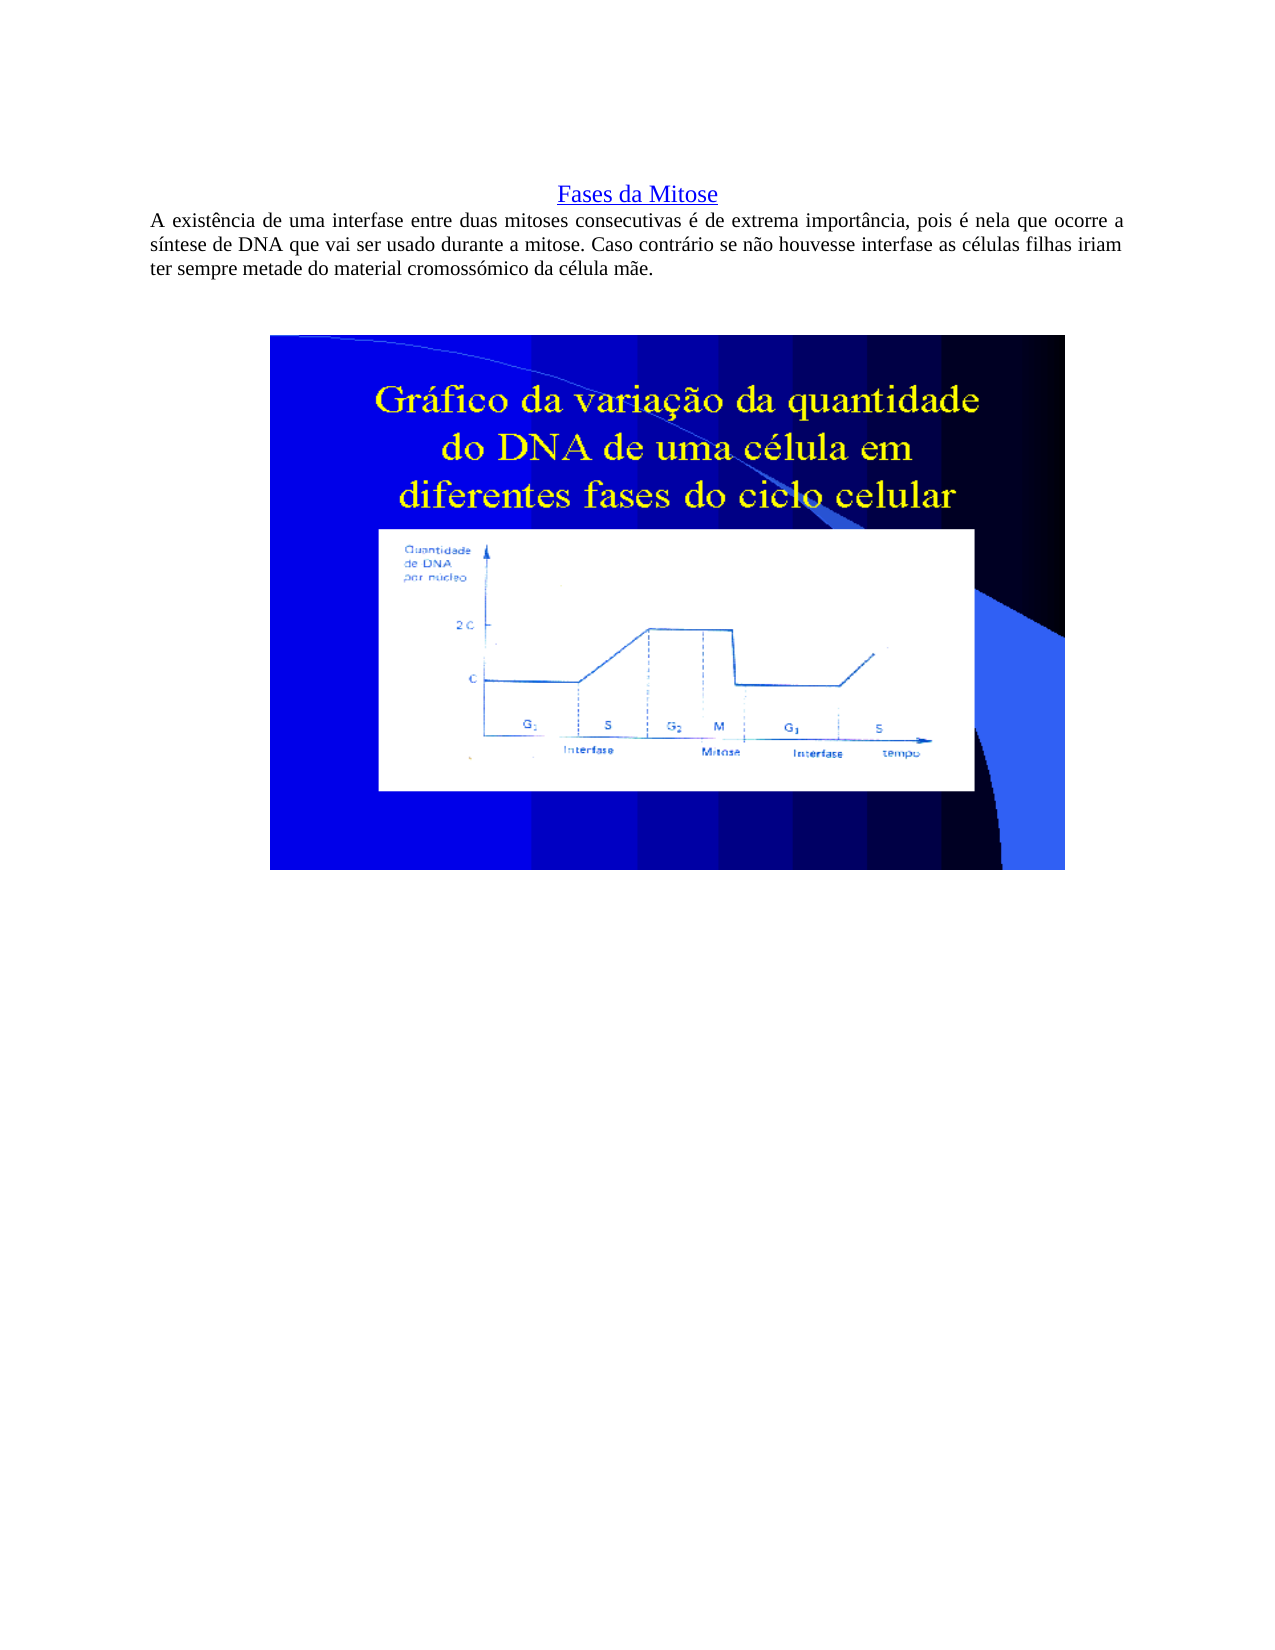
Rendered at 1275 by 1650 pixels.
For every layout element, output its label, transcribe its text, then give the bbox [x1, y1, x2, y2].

picture [270, 335, 1065, 870]
subtitle Fases da Mitose [150, 179, 1125, 207]
text A existência de uma interfase entre duas mitoses consecutivas é de extrema importância, pois é nela que ocorre a síntese de DNA que vai ser usado durante a mitose. Caso contrário se não houvesse interfase as células filhas iriam ter sempre metade do material cromossómico da célula mãe. [150, 207, 1125, 280]
